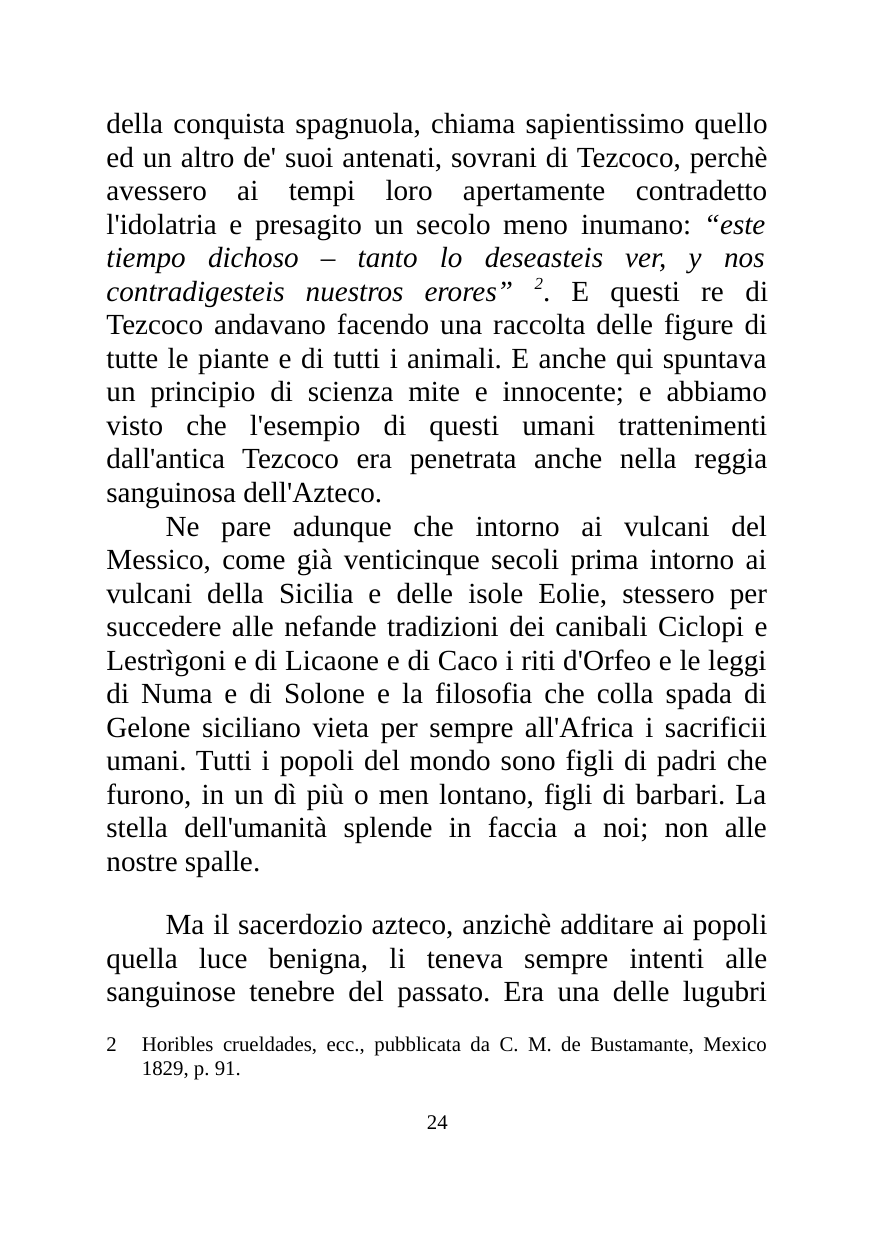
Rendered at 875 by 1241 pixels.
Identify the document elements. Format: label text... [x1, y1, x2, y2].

text Horibles crueldades, ecc., pubblicata da C. M. de Bustamante, Mexico 1829, p. 91. [106, 1032, 768, 1080]
text Ma il sacerdozio azteco, anzichè additare ai popoli quella luce benigna, li teneva sempre intenti alle sanguinose tenebre del passato. Era una delle lugubri [106, 907, 768, 1008]
text Ne pare adunque che intorno ai vulcani del Messico, come già venticinque secoli prima intorno ai vulcani della Sicilia e delle isole Eolie, stessero per succedere alle nefande tradizioni dei canibali Ciclopi e Lestrìgoni e di Licaone e di Caco i riti d'Orfeo e le leggi di Numa e di Solone e la filosofia che colla spada di Gelone siciliano vieta per sempre all'Africa i sacrificii umani. Tutti i popoli del mondo sono figli di padri che furono, in un dì più o men lontano, figli di barbari. La stella dell'umanità splende in faccia a noi; non alle nostre spalle. [106, 509, 768, 878]
text della conquista spagnuola, chiama sapientissimo quello ed un altro de' suoi antenati, sovrani di Tezcoco, perchè avessero ai tempi loro apertamente contradetto l'idolatria e presagito un secolo meno inumano: “este tiempo dichoso – tanto lo deseasteis ver, y nos contradigesteis nuestros erores” . E questi re di Tezcoco andavano facendo una raccolta delle figure di tutte le piante e di tutti i animali. E anche qui spuntava un principio di scienza mite e innocente; e abbiamo visto che l'esempio di questi umani trattenimenti dall'antica Tezcoco era penetrata anche nella reggia sanguinosa dell'Azteco. [106, 106, 768, 509]
